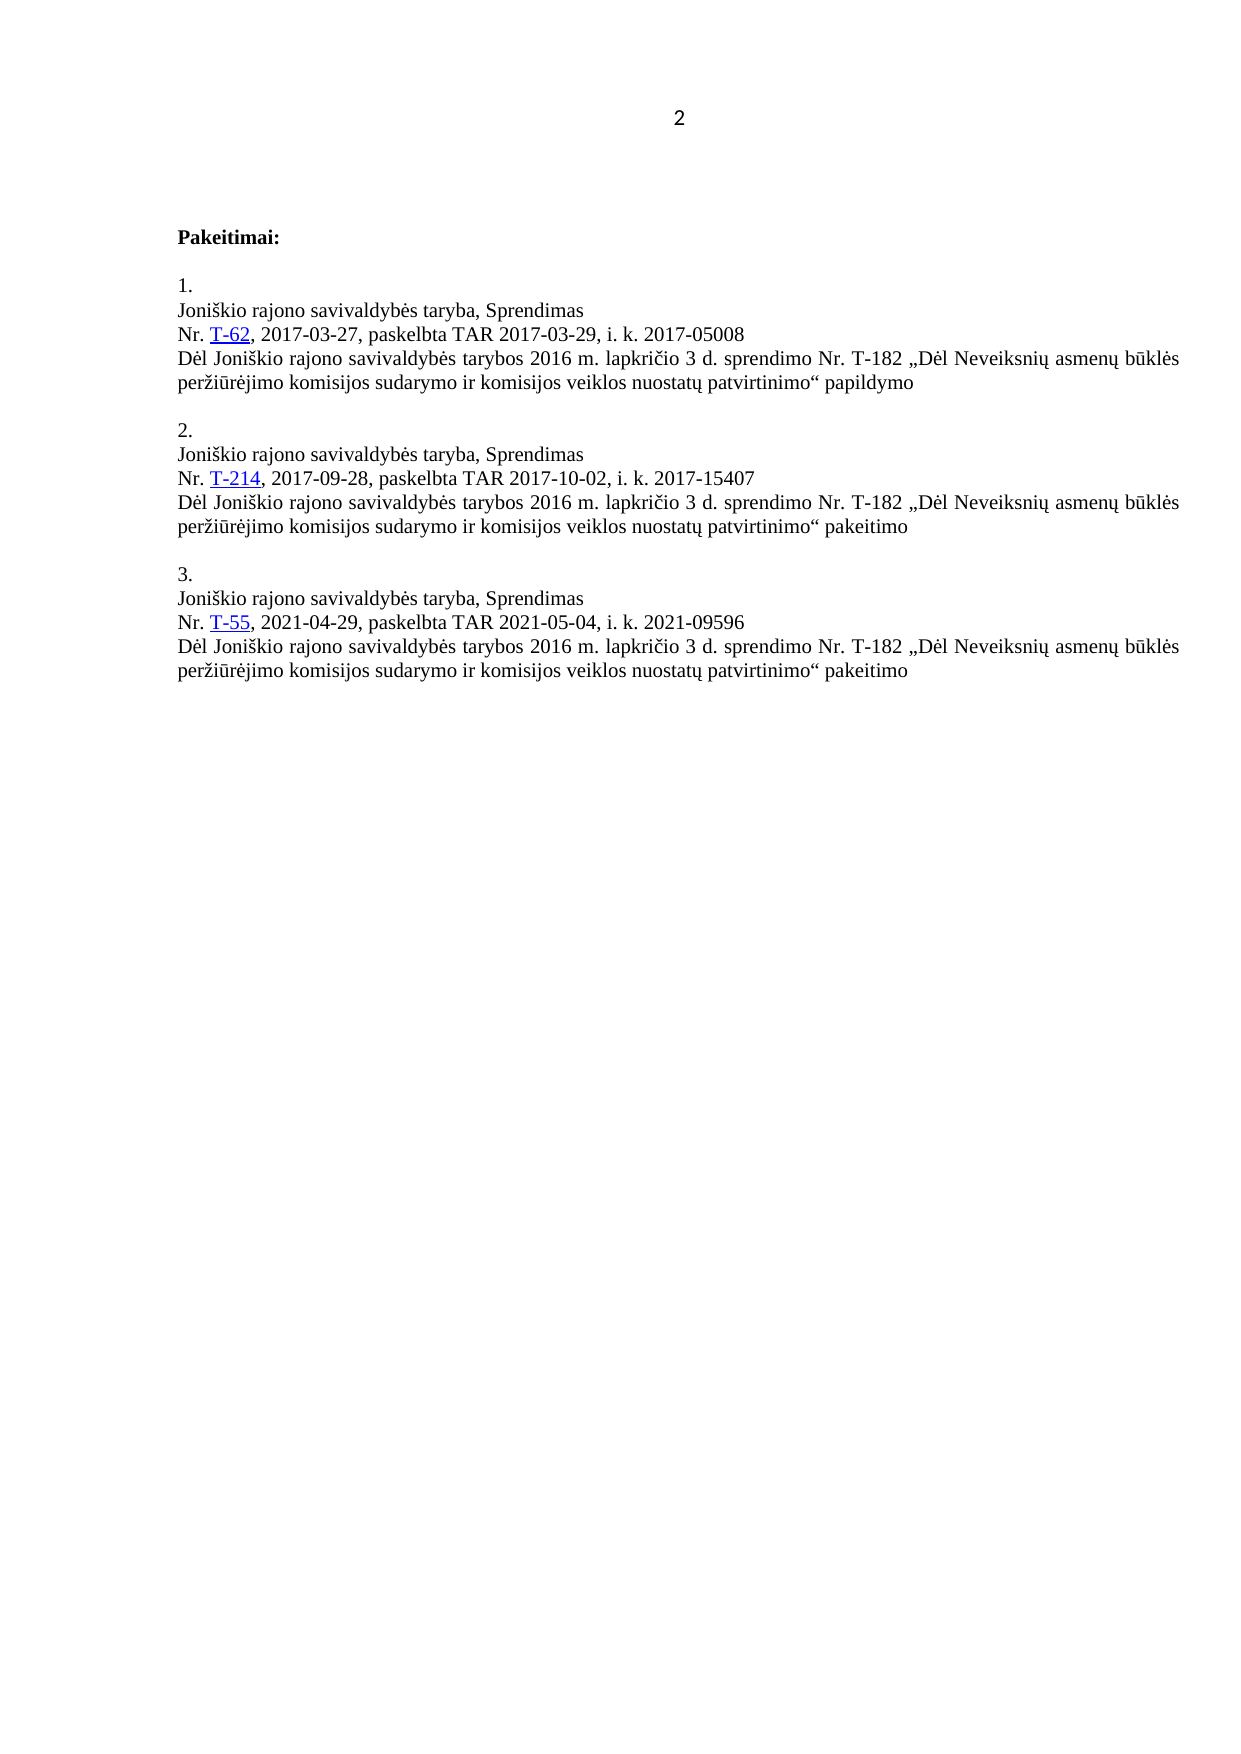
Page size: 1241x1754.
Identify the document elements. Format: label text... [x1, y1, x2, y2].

text Dėl Joniškio rajono savivaldybės tarybos 2016 m. lapkričio 3 d. sprendimo Nr. T-182 „Dėl Neveiksnių asmenų būklės peržiūrėjimo komisijos sudarymo ir komisijos veiklos nuostatų patvirtinimo“ papildymo [177, 346, 1181, 394]
text Pakeitimai: [177, 225, 1181, 249]
text Dėl Joniškio rajono savivaldybės tarybos 2016 m. lapkričio 3 d. sprendimo Nr. T-182 „Dėl Neveiksnių asmenų būklės peržiūrėjimo komisijos sudarymo ir komisijos veiklos nuostatų patvirtinimo“ pakeitimo [177, 490, 1181, 538]
text 3. [177, 562, 1181, 586]
text Dėl Joniškio rajono savivaldybės tarybos 2016 m. lapkričio 3 d. sprendimo Nr. T-182 „Dėl Neveiksnių asmenų būklės peržiūrėjimo komisijos sudarymo ir komisijos veiklos nuostatų patvirtinimo“ pakeitimo [177, 634, 1181, 682]
text 2. [177, 418, 1181, 442]
text 1. [177, 273, 1181, 297]
text Joniškio rajono savivaldybės taryba, Sprendimas [177, 442, 1181, 466]
text Nr. T-62, 2017-03-27, paskelbta TAR 2017-03-29, i. k. 2017-05008 [177, 322, 1181, 346]
text Nr. T-55, 2021-04-29, paskelbta TAR 2021-05-04, i. k. 2021-09596 [177, 610, 1181, 634]
text Joniškio rajono savivaldybės taryba, Sprendimas [177, 586, 1181, 610]
text Joniškio rajono savivaldybės taryba, Sprendimas [177, 297, 1181, 322]
text Nr. T-214, 2017-09-28, paskelbta TAR 2017-10-02, i. k. 2017-15407 [177, 466, 1181, 490]
